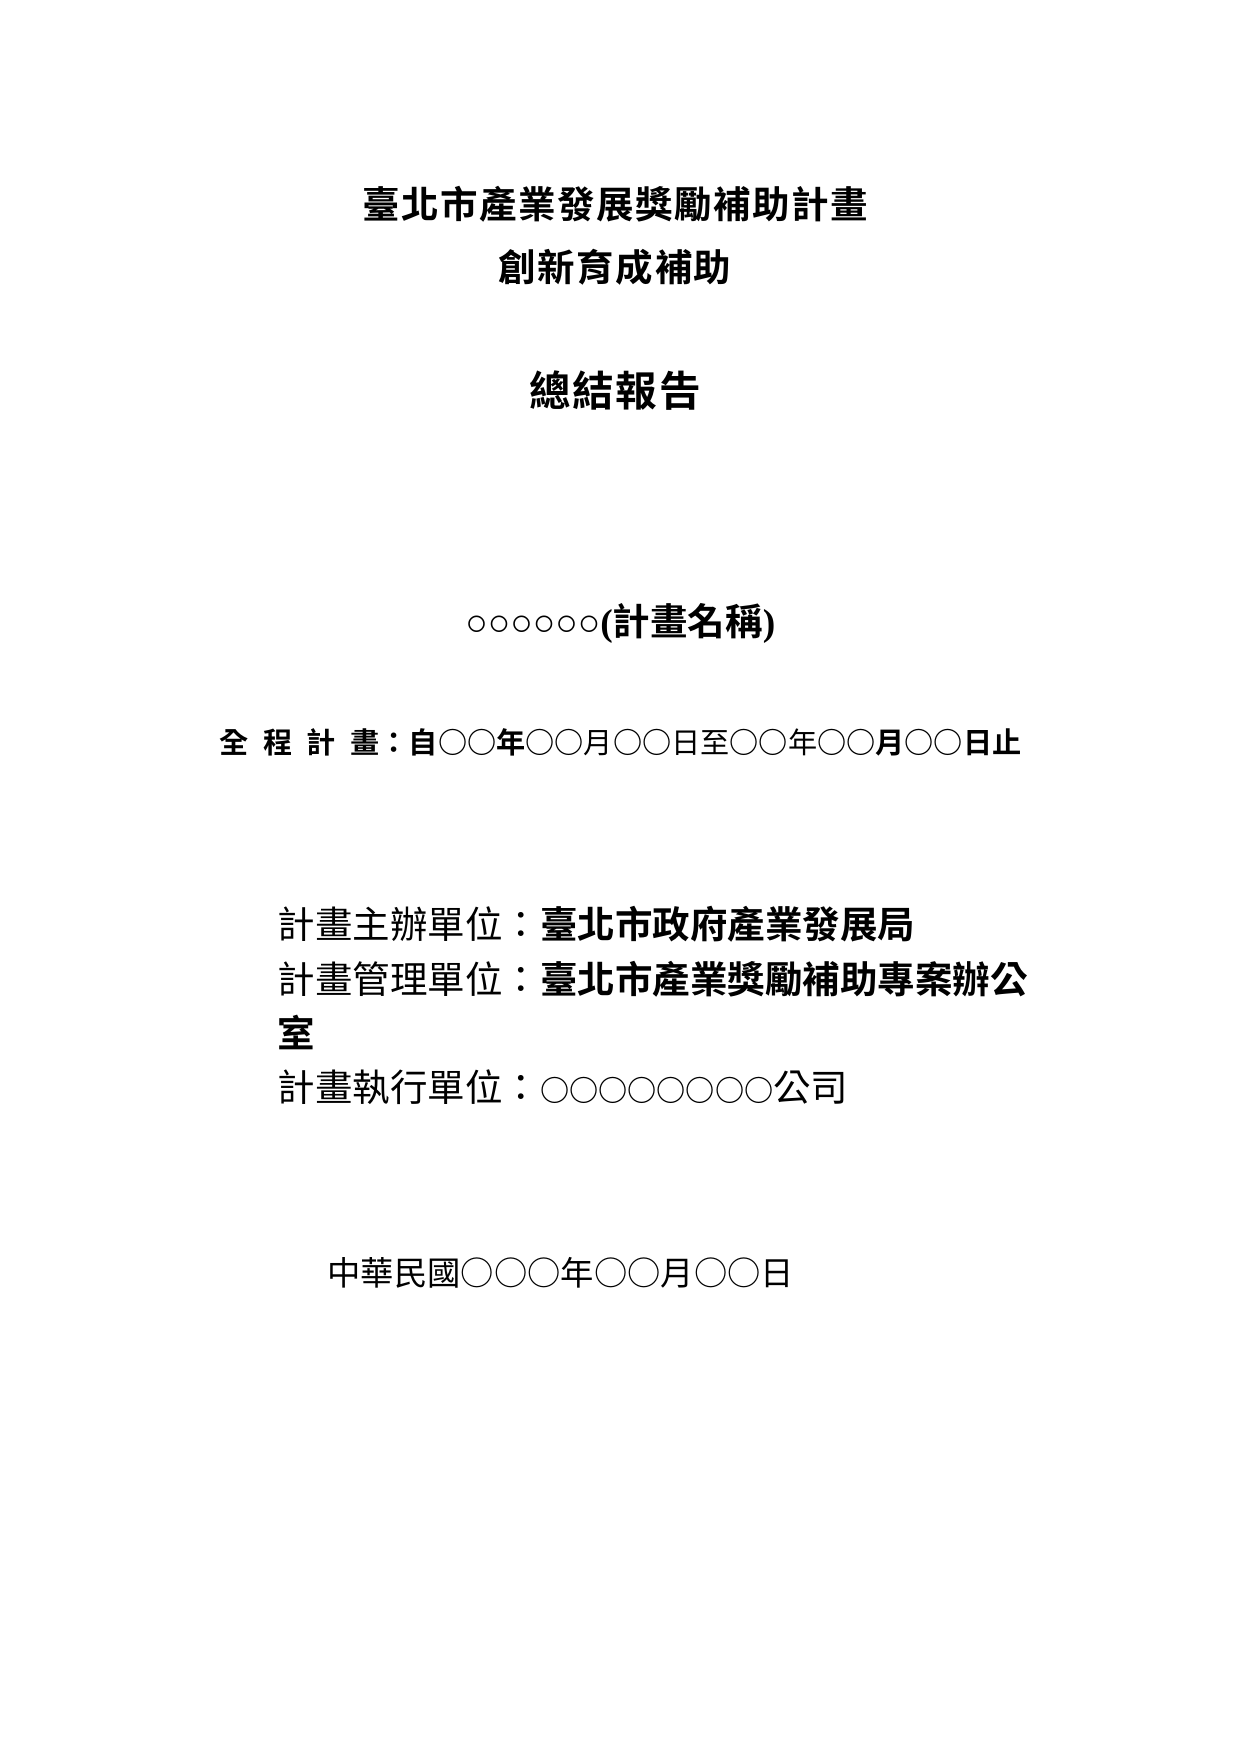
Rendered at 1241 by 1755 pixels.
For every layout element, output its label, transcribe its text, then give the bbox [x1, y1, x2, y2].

text 計畫主辦單位：臺北市政府產業發展局 [277, 895, 1063, 949]
text 中華民國○○○年○○月○○日 [290, 1247, 903, 1295]
text ○○○○○○(計畫名稱) [177, 591, 1063, 646]
text 計畫執行單位：○○○○○○○○公司 [277, 1058, 1063, 1112]
text 臺北市產業發展獎勵補助計畫 [177, 169, 1053, 231]
text 計畫管理單位：臺北市產業獎勵補助專案辦公室 [277, 949, 1063, 1058]
text 總結報告 [177, 356, 1053, 419]
text 全 程 計 畫：自○○年○○月○○日至○○年○○月○○日止 [177, 703, 1063, 766]
text 創新育成補助 [177, 231, 1053, 294]
